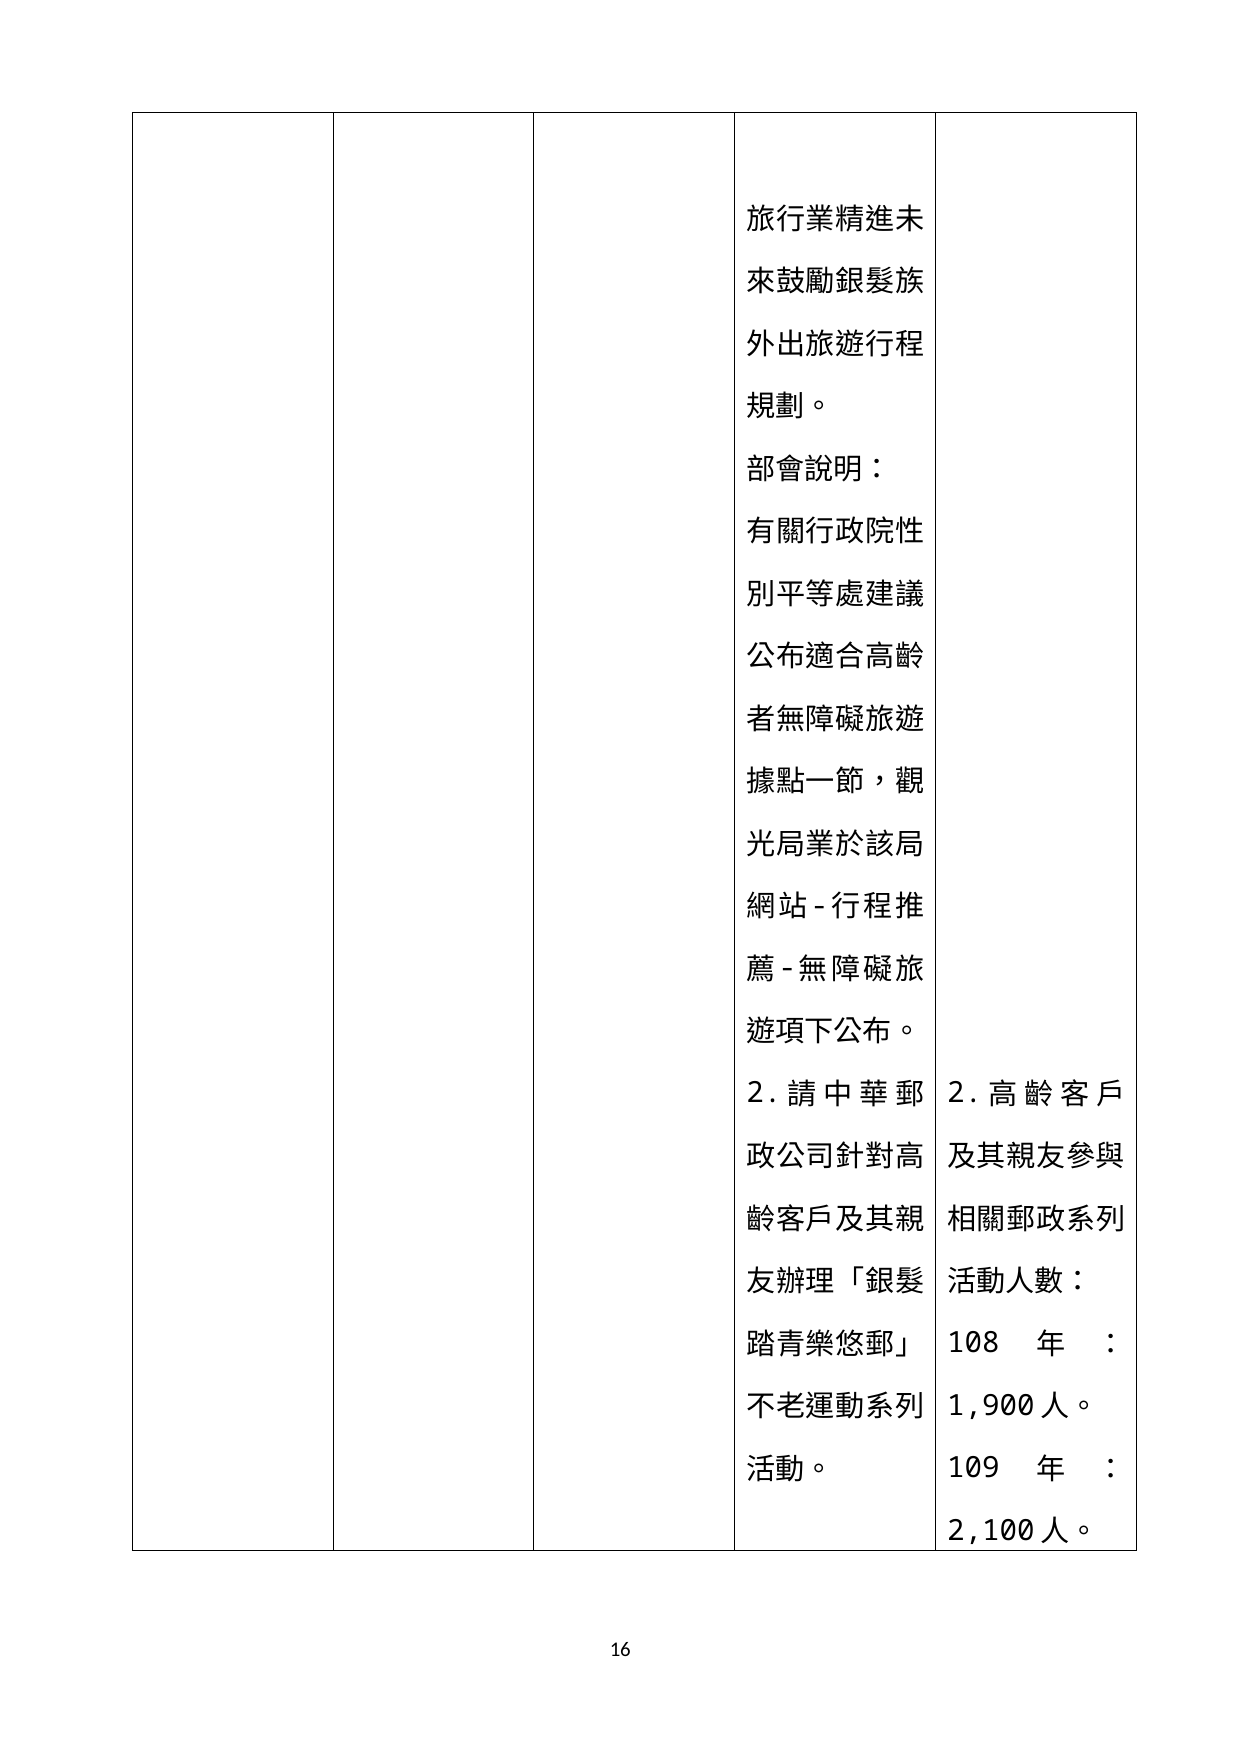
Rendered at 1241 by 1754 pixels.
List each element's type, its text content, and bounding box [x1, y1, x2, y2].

table_cell 旅行業精進未來鼓勵銀髮族外出旅遊行程規劃。 部會說明： 有關行政院性別平等處建議公布適合高齡者無障礙旅遊據點一節，觀光局業於該局網站-行程推薦-無障礙旅遊項下公布。 2.請中華郵政公司針對高齡客戶及其親友辦理「銀髮踏青樂悠郵」不老運動系列活動。 [735, 113, 935, 1550]
table_cell 2.高齡客戶及其親友參與相關郵政系列活動人數： 108年：1,900人。 109年：2,100人。 [936, 113, 1136, 1550]
table_cell 老人社會活動參與情形達70%。 老人獨立外出活動比率達77%。 [334, 113, 533, 1550]
table_cell [534, 113, 734, 1550]
table_cell [133, 113, 333, 1550]
